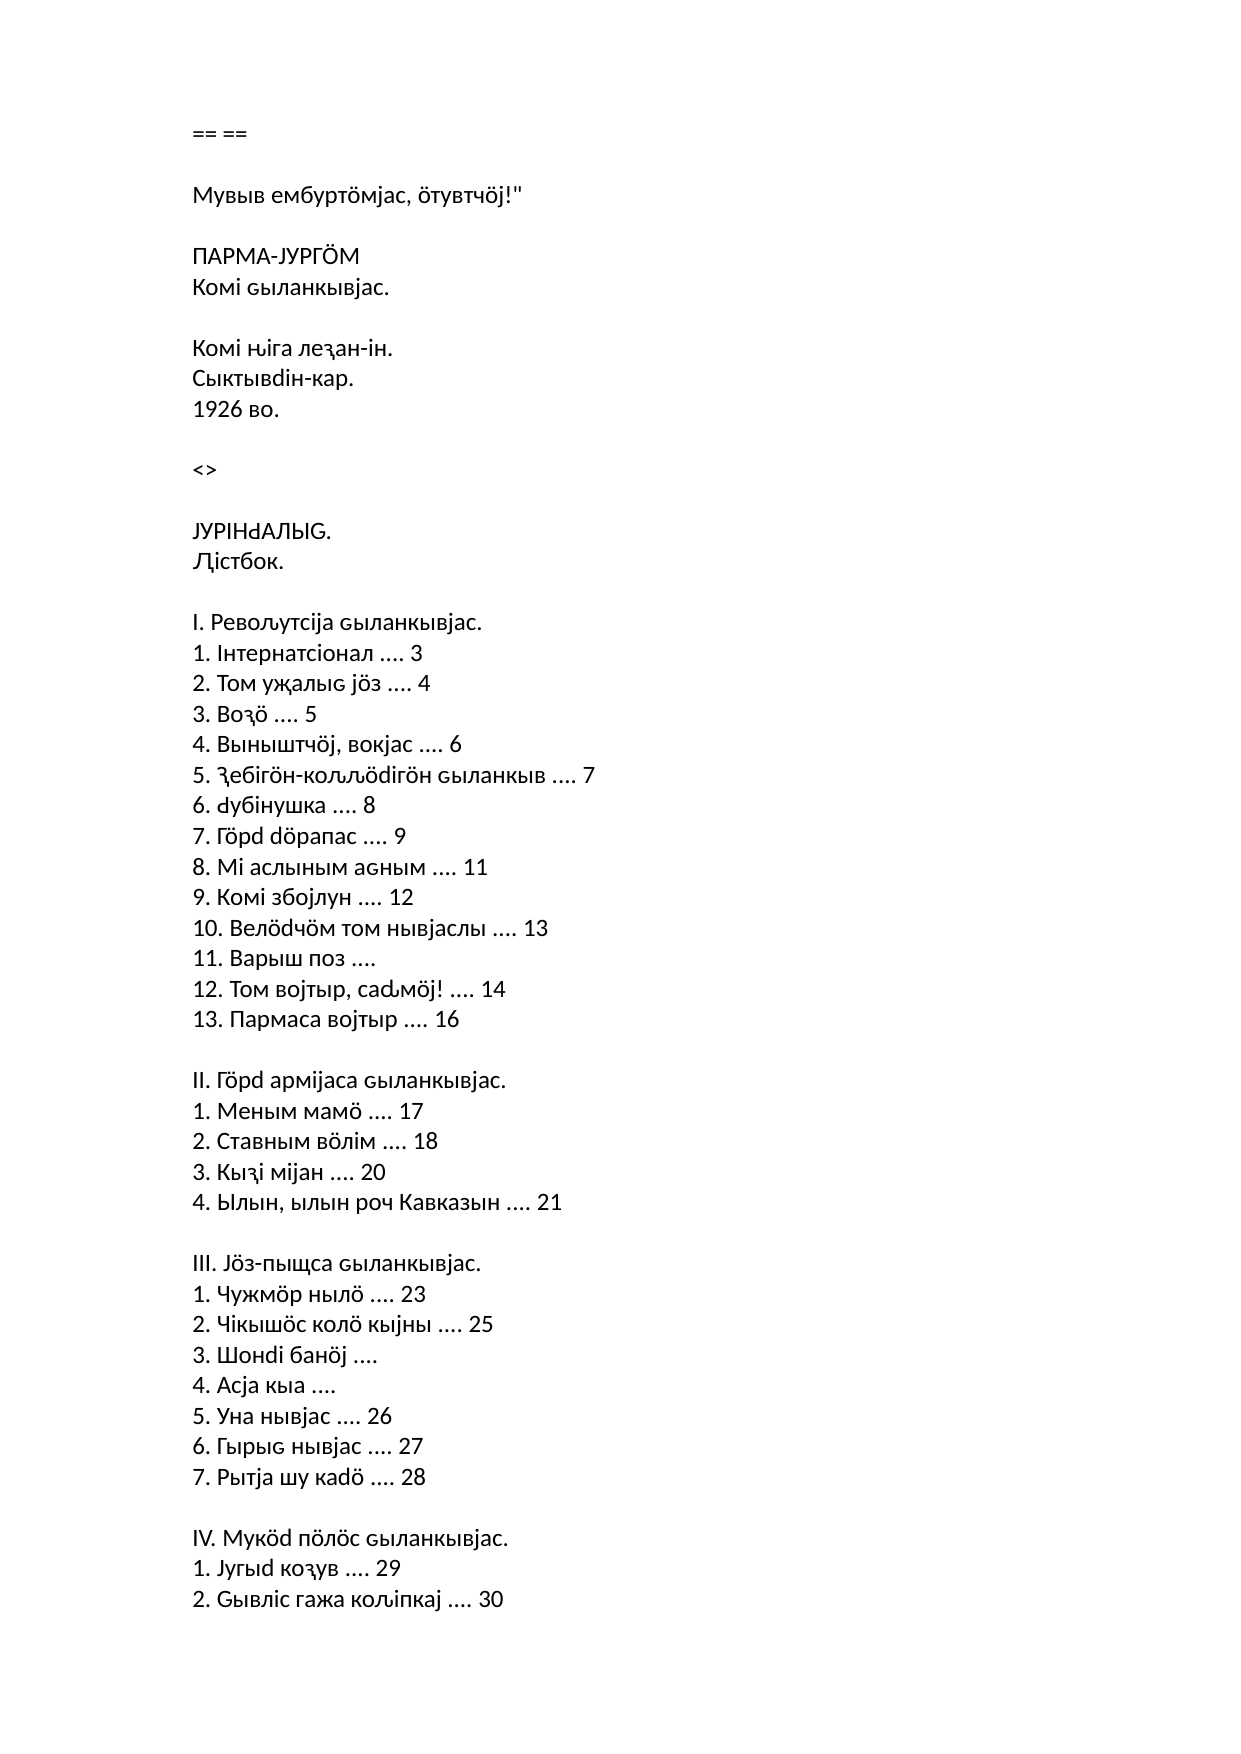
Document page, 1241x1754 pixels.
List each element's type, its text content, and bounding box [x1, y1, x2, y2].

text 4. Асја кыа .... [118, 1369, 1122, 1400]
text Комі ԍыланкывјас. [118, 271, 1122, 301]
text <> [118, 454, 1122, 484]
text I. Ревоԉутсіја ԍыланкывјас. [118, 606, 1122, 637]
text == == [118, 118, 1122, 149]
text 6. Гырыԍ нывјас .... 27 [118, 1431, 1122, 1461]
text 1. Меным мамӧ .... 17 [118, 1095, 1122, 1125]
text 6. Ԁубінушка .... 8 [118, 789, 1122, 820]
text 2. Чікышӧс колӧ кыјны .... 25 [118, 1308, 1122, 1339]
text 3. Кыԇі міјан .... 20 [118, 1156, 1122, 1186]
text Комі ԋіга леԇан-ін. [118, 332, 1122, 362]
text 5. Уна нывјас .... 26 [118, 1400, 1122, 1431]
text 4. Выныштчӧј, вокјас .... 6 [118, 728, 1122, 759]
text IV. Мукӧԁ пӧлӧс ԍыланкывјас. [118, 1522, 1122, 1553]
text 2. Ставным вӧлім .... 18 [118, 1125, 1122, 1156]
text 3. Воԇӧ .... 5 [118, 698, 1122, 728]
text 1. Југыԁ коԇув .... 29 [118, 1553, 1122, 1583]
text 1926 во. [118, 393, 1122, 423]
text 7. Гӧрԁ ԁӧрапас .... 9 [118, 820, 1122, 851]
text III. Јӧз-пыщса ԍыланкывјас. [118, 1247, 1122, 1278]
text 1. Чужмӧр нылӧ .... 23 [118, 1278, 1122, 1308]
text 10. Велӧԁчӧм том нывјаслы .... 13 [118, 912, 1122, 942]
text 11. Варыш поз .... [118, 942, 1122, 973]
text 5. Ԇебігӧн-коԉԉӧԁігӧн ԍыланкыв .... 7 [118, 759, 1122, 789]
text 7. Рытја шу каԁӧ .... 28 [118, 1461, 1122, 1492]
text 3. Шонԁі банӧј .... [118, 1339, 1122, 1369]
text ПАРМА-ЈУРГӦМ [118, 240, 1122, 271]
text Ԉістбок. [118, 545, 1122, 576]
text 1. Інтернатсіонал .... 3 [118, 637, 1122, 667]
text II. Гӧрԁ арміјаса ԍыланкывјас. [118, 1064, 1122, 1095]
text 4. Ылын, ылын роч Кавказын .... 21 [118, 1186, 1122, 1217]
text Сыктывԁін-кар. [118, 362, 1122, 393]
text 12. Том војтыр, саԃмӧј! .... 14 [118, 973, 1122, 1003]
text 2. Ԍывліс гажа коԉіпкај .... 30 [118, 1583, 1122, 1614]
text 13. Пармаса војтыр .... 16 [118, 1003, 1122, 1034]
text 8. Мі аслыным аԍным .... 11 [118, 851, 1122, 881]
text 2. Том уҗалыԍ јӧз .... 4 [118, 667, 1122, 698]
text 9. Комі збојлун .... 12 [118, 881, 1122, 912]
text ЈУРІНԀАЛЫԌ. [118, 515, 1122, 545]
text Мувыв ембуртӧмјас, ӧтувтчӧј!" [118, 179, 1122, 210]
